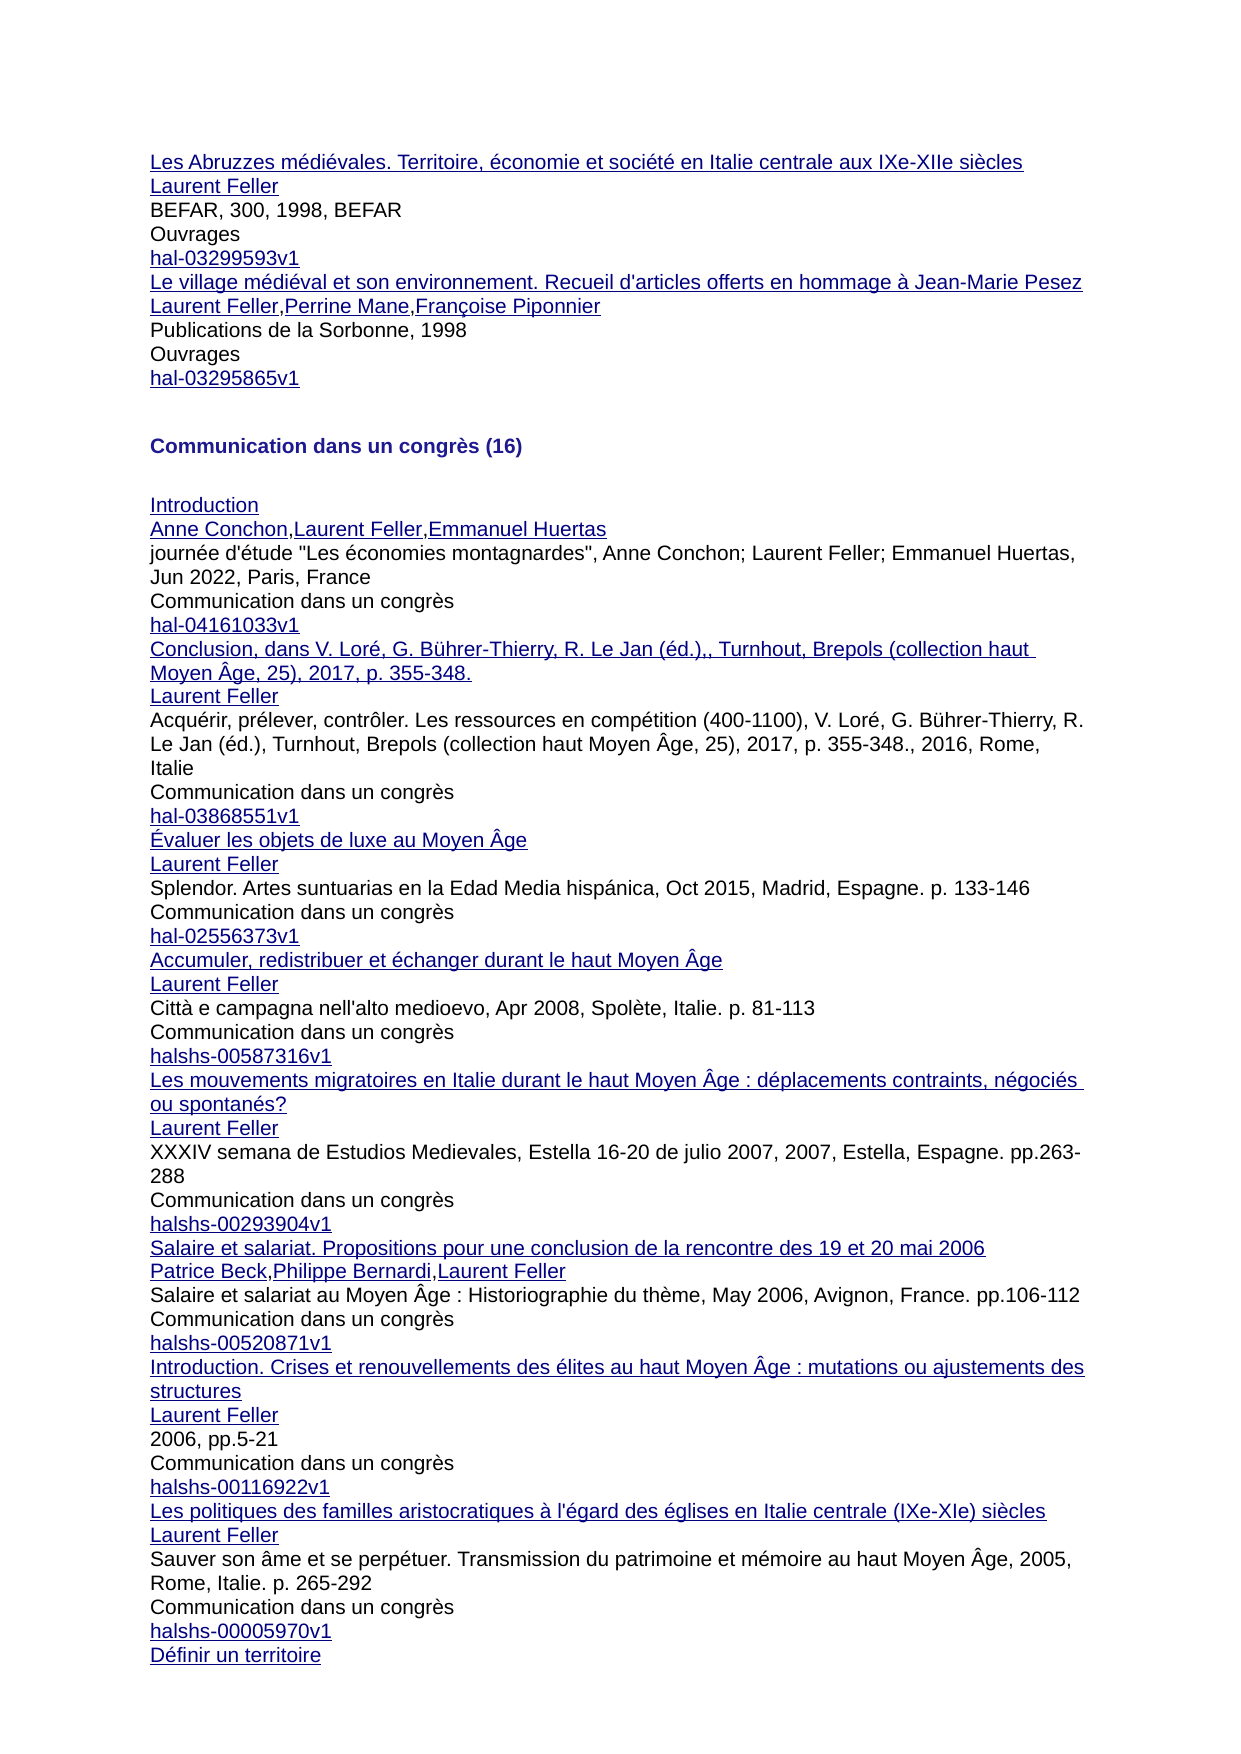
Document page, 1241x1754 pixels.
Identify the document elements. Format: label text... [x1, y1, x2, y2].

table_cell Les politiques des familles aristocratiques à l'égard des églises en Italie centrale (IXe-XIe) siècles Laurent Feller Sauver son âme et se perpétuer. Transmission du patrimoine et mémoire au haut Moyen Âge, 2005, Rome, Italie. p. 265-292 Communication dans un congrès halshs-00005970v1 [150, 1499, 1090, 1643]
table_cell Définir un territoire [150, 1643, 1090, 1667]
table_cell Les mouvements migratoires en Italie durant le haut Moyen Âge : déplacements contraints, négociés ou spontanés? Laurent Feller XXXIV semana de Estudios Medievales, Estella 16-20 de julio 2007, 2007, Estella, Espagne. pp.263-288 Communication dans un congrès halshs-00293904v1 [150, 1068, 1090, 1235]
table_cell Les Abruzzes médiévales. Territoire, économie et société en Italie centrale aux IXe-XIIe siècles Laurent Feller BEFAR, 300, 1998, BEFAR Ouvrages hal-03299593v1 [150, 150, 1090, 270]
subtitle Communication dans un congrès (16) [150, 434, 1090, 458]
table_cell Introduction. Crises et renouvellements des élites au haut Moyen Âge : mutations ou ajustements des structures Laurent Feller 2006, pp.5-21 Communication dans un congrès halshs-00116922v1 [150, 1355, 1090, 1499]
table_cell Conclusion, dans V. Loré, G. Bührer-Thierry, R. Le Jan (éd.),, Turnhout, Brepols (collection haut Moyen Âge, 25), 2017, p. 355-348. Laurent Feller Acquérir, prélever, contrôler. Les ressources en compétition (400-1100), V. Loré, G. Bührer-Thierry, R. Le Jan (éd.), Turnhout, Brepols (collection haut Moyen Âge, 25), 2017, p. 355-348., 2016, Rome, Italie Communication dans un congrès hal-03868551v1 [150, 636, 1090, 828]
table_cell Salaire et salariat. Propositions pour une conclusion de la rencontre des 19 et 20 mai 2006 Patrice Beck,Philippe Bernardi,Laurent Feller Salaire et salariat au Moyen Âge : Historiographie du thème, May 2006, Avignon, France. pp.106-112 Communication dans un congrès halshs-00520871v1 [150, 1235, 1090, 1355]
table_header Introduction Anne Conchon,Laurent Feller,Emmanuel Huertas journée d'étude "Les économies montagnardes", Anne Conchon; Laurent Feller; Emmanuel Huertas, Jun 2022, Paris, France Communication dans un congrès hal-04161033v1 [150, 493, 1090, 636]
table_cell Le village médiéval et son environnement. Recueil d'articles offerts en hommage à Jean-Marie Pesez Laurent Feller,Perrine Mane,Françoise Piponnier Publications de la Sorbonne, 1998 Ouvrages hal-03295865v1 [150, 270, 1090, 389]
table_cell Évaluer les objets de luxe au Moyen Âge Laurent Feller Splendor. Artes suntuarias en la Edad Media hispánica, Oct 2015, Madrid, Espagne. p. 133-146 Communication dans un congrès hal-02556373v1 [150, 828, 1090, 948]
table_cell Accumuler, redistribuer et échanger durant le haut Moyen Âge Laurent Feller Città e campagna nell'alto medioevo, Apr 2008, Spolète, Italie. p. 81-113 Communication dans un congrès halshs-00587316v1 [150, 948, 1090, 1068]
